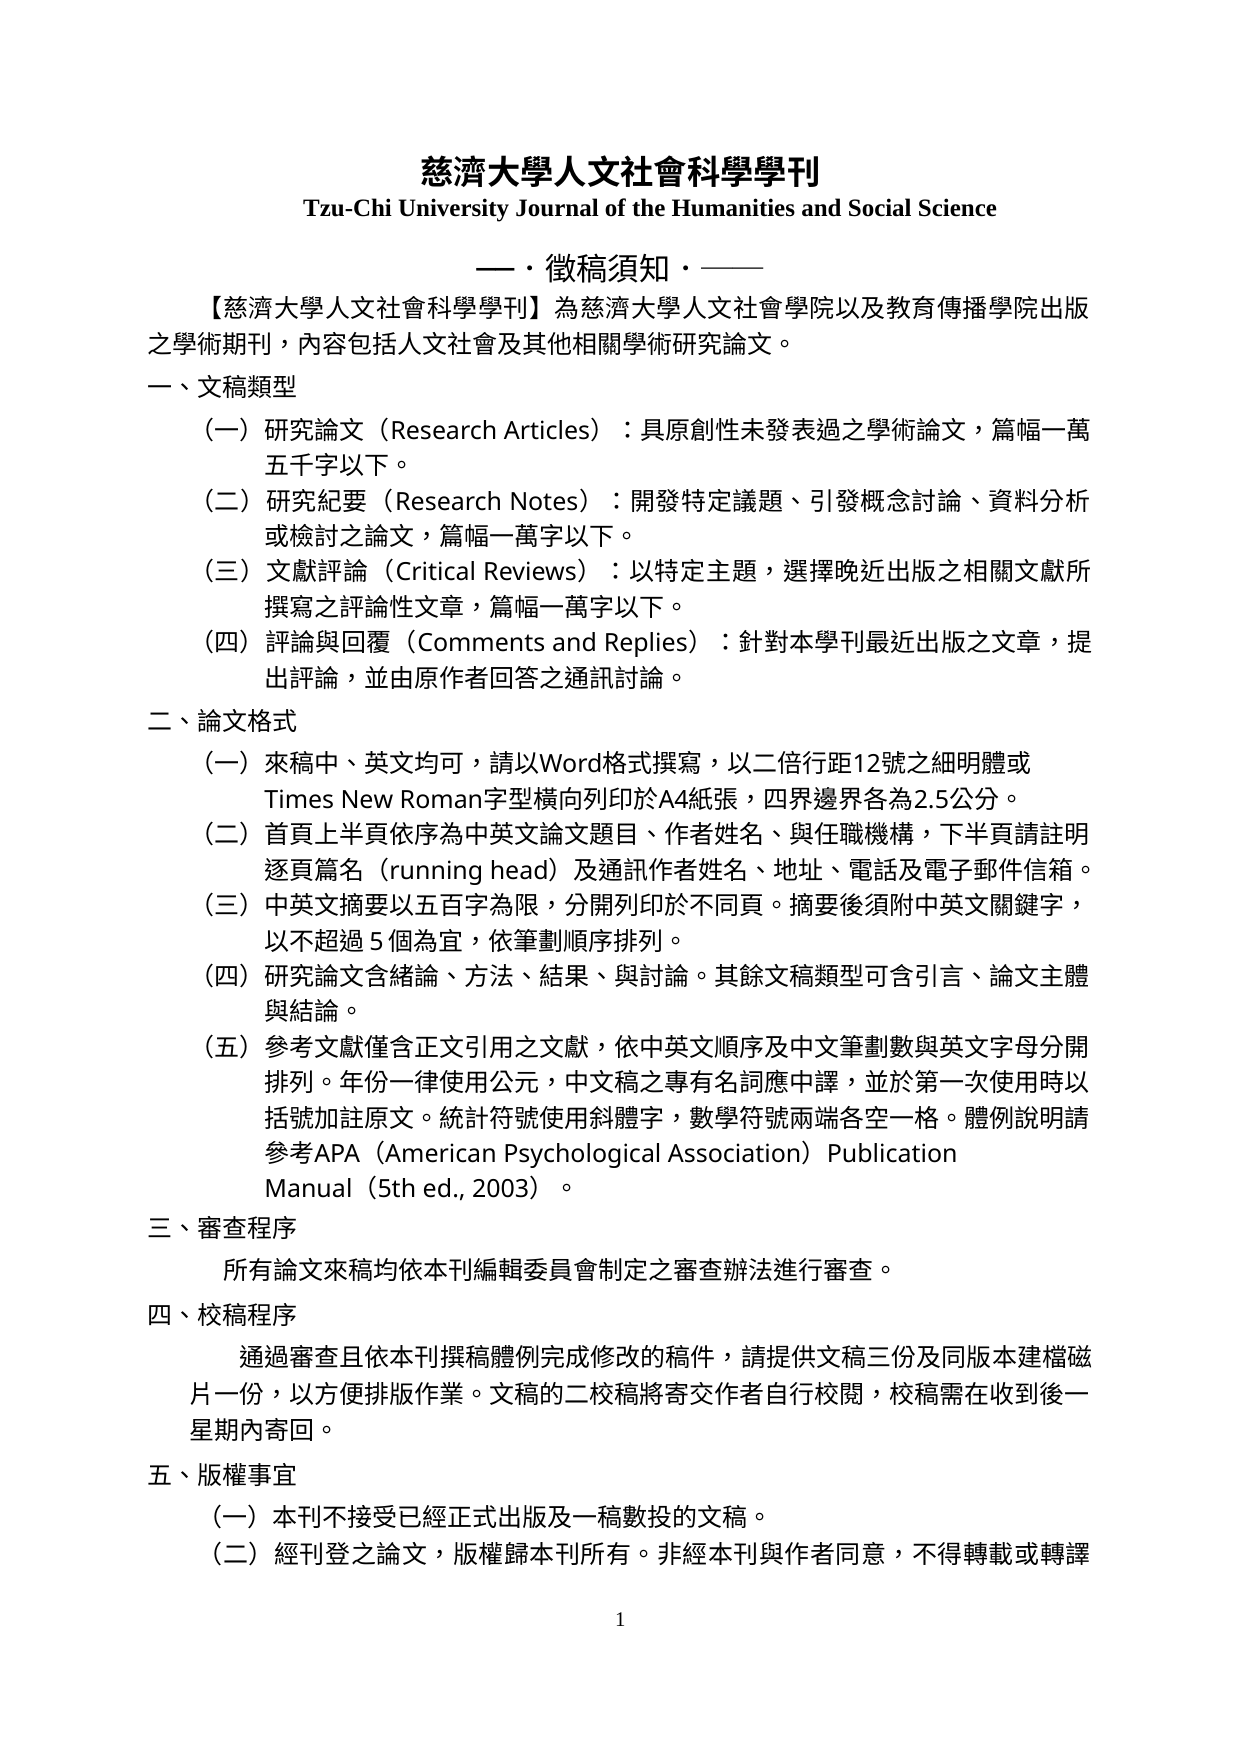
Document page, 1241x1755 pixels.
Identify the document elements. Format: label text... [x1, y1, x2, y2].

text 二、論文格式 [148, 702, 1093, 737]
text 五、版權事宜 [148, 1459, 1093, 1490]
text （一）來稿中、英文均可，請以Word格式撰寫，以二倍行距12號之細明體或Times New Roman字型橫向列印於A4紙張，四界邊界各為2.5公分。 [189, 744, 1093, 815]
text Tzu-Chi University Journal of the Humanities and Social Science [148, 193, 1153, 222]
text （二）研究紀要（Research Notes）：開發特定議題、引發概念討論、資料分析或檢討之論文，篇幅一萬字以下。 [189, 482, 1093, 552]
text （二）經刊登之論文，版權歸本刊所有。非經本刊與作者同意，不得轉載或轉譯 [198, 1534, 1093, 1570]
text ──．徵稿須知．── [148, 244, 1093, 289]
text 慈濟大學人文社會科學學刊 [148, 148, 1093, 193]
text （一）研究論文（Research Articles）：具原創性未發表過之學術論文，篇幅一萬五千字以下。 [189, 411, 1093, 482]
text 所有論文來稿均依本刊編輯委員會制定之審查辦法進行審查。 [204, 1251, 1093, 1287]
text 四、校稿程序 [148, 1299, 1093, 1330]
text （五）參考文獻僅含正文引用之文獻，依中英文順序及中文筆劃數與英文字母分開排列。年份一律使用公元，中文稿之專有名詞應中譯，並於第一次使用時以括號加註原文。統計符號使用斜體字，數學符號兩端各空一格。體例說明請參考APA（American Psychological Association）Publication Manual（5th ed., 2003）。 [189, 1028, 1093, 1205]
text （四）研究論文含緒論、方法、結果、與討論。其餘文稿類型可含引言、論文主體與結論。 [189, 957, 1093, 1028]
text 【慈濟大學人文社會科學學刊】為慈濟大學人文社會學院以及教育傳播學院出版之學術期刊，內容包括人文社會及其他相關學術研究論文。 [148, 289, 1093, 360]
text （二）首頁上半頁依序為中英文論文題目、作者姓名、與任職機構，下半頁請註明逐頁篇名（running head）及通訊作者姓名、地址、電話及電子郵件信箱。 [189, 815, 1093, 886]
text （四）評論與回覆（Comments and Replies）：針對本學刊最近出版之文章，提出評論，並由原作者回答之通訊討論。 [189, 623, 1093, 694]
text 三、審查程序 [148, 1212, 1093, 1244]
text （三）中英文摘要以五百字為限，分開列印於不同頁。摘要後須附中英文關鍵字，以不超過5個為宜，依筆劃順序排列。 [189, 886, 1093, 957]
text （一）本刊不接受已經正式出版及一稿數投的文稿。 [148, 1498, 1093, 1534]
text 通過審查且依本刊撰稿體例完成修改的稿件，請提供文稿三份及同版本建檔磁片一份，以方便排版作業。文稿的二校稿將寄交作者自行校閱，校稿需在收到後一星期內寄回。 [189, 1338, 1093, 1447]
text （三）文獻評論（Critical Reviews）：以特定主題，選擇晚近出版之相關文獻所撰寫之評論性文章，篇幅一萬字以下。 [189, 552, 1093, 623]
text 一、文稿類型 [148, 368, 1093, 403]
